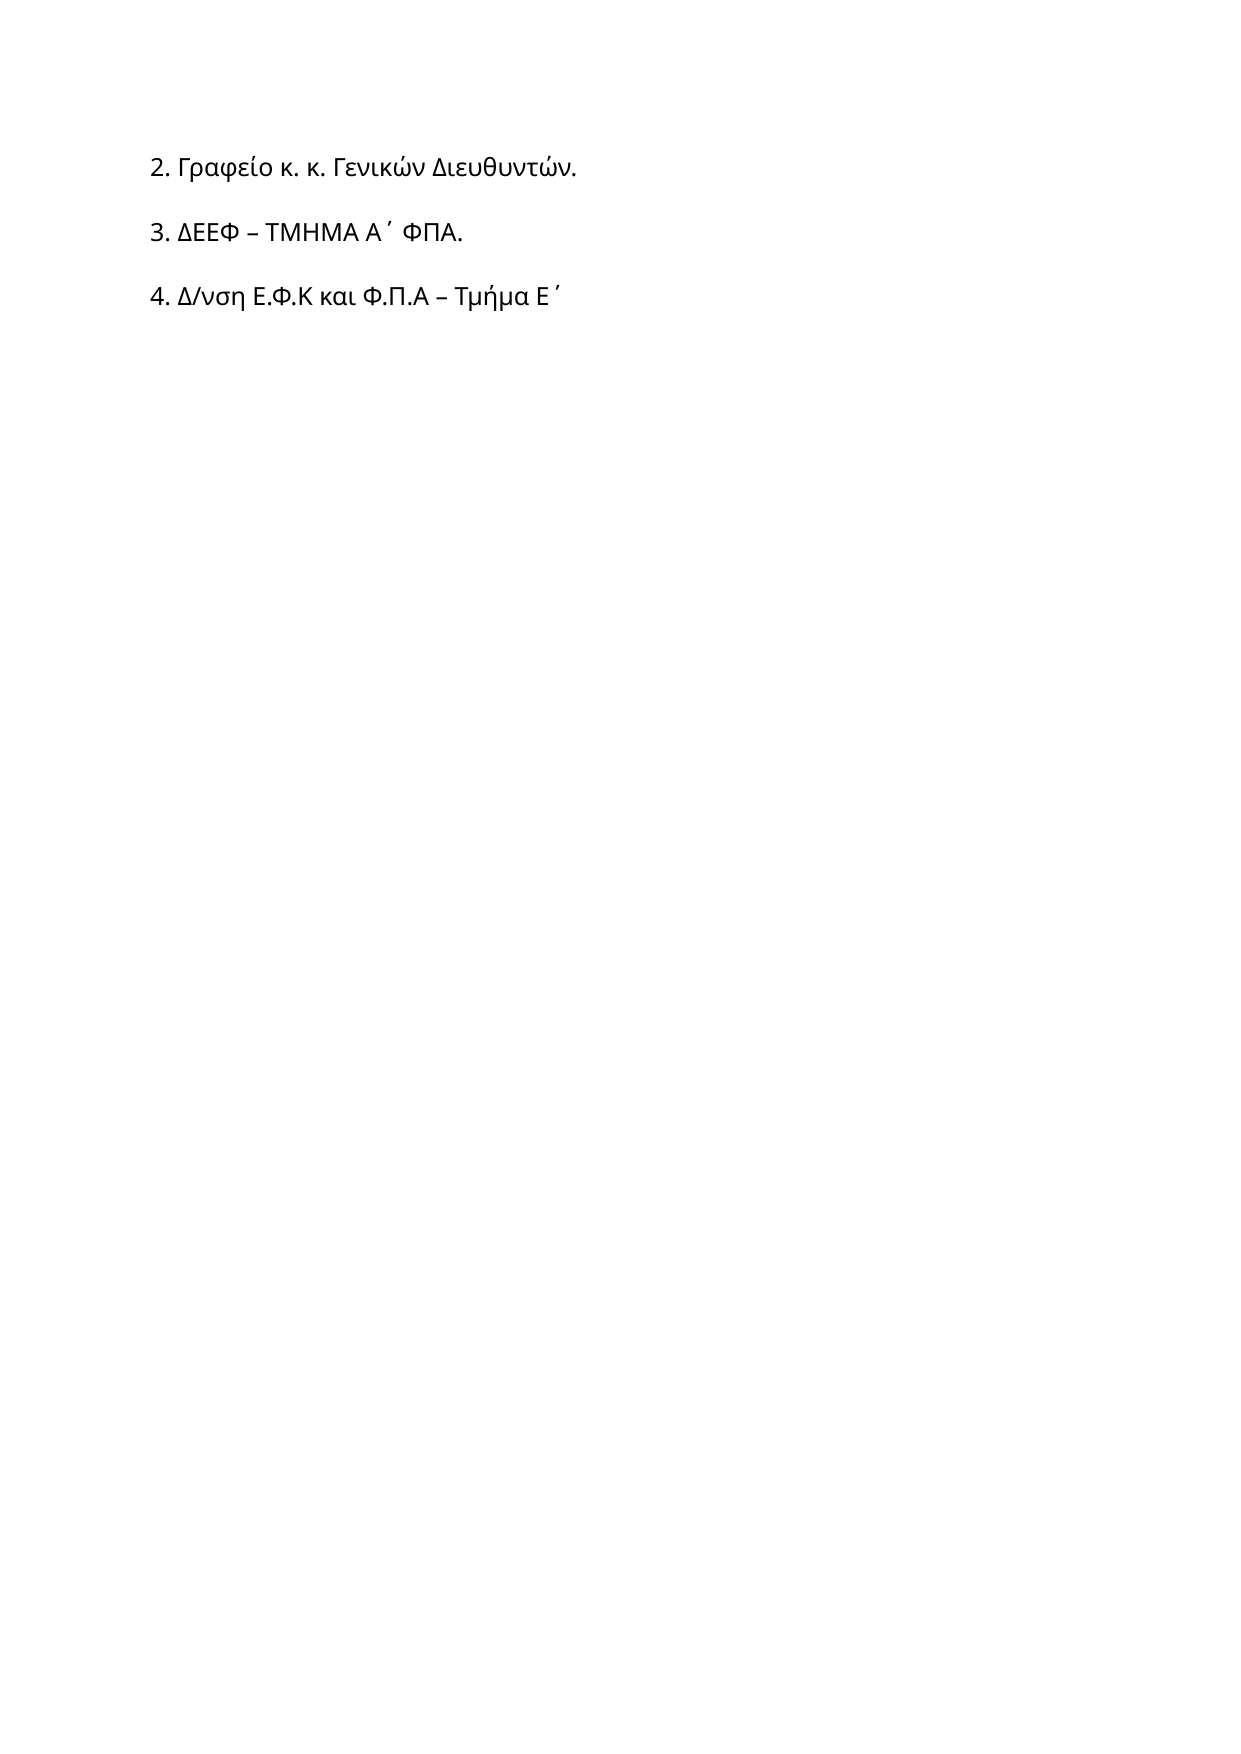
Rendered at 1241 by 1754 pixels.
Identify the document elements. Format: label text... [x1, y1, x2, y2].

text 3. ΔΕΕΦ – ΤΜΗΜΑ Α΄ ΦΠΑ. [150, 214, 1090, 248]
text 2. Γραφείο κ. κ. Γενικών Διευθυντών. [150, 150, 1090, 184]
text 4. Δ/νση Ε.Φ.Κ και Φ.Π.Α – Τμήμα Ε΄ [150, 278, 1090, 312]
